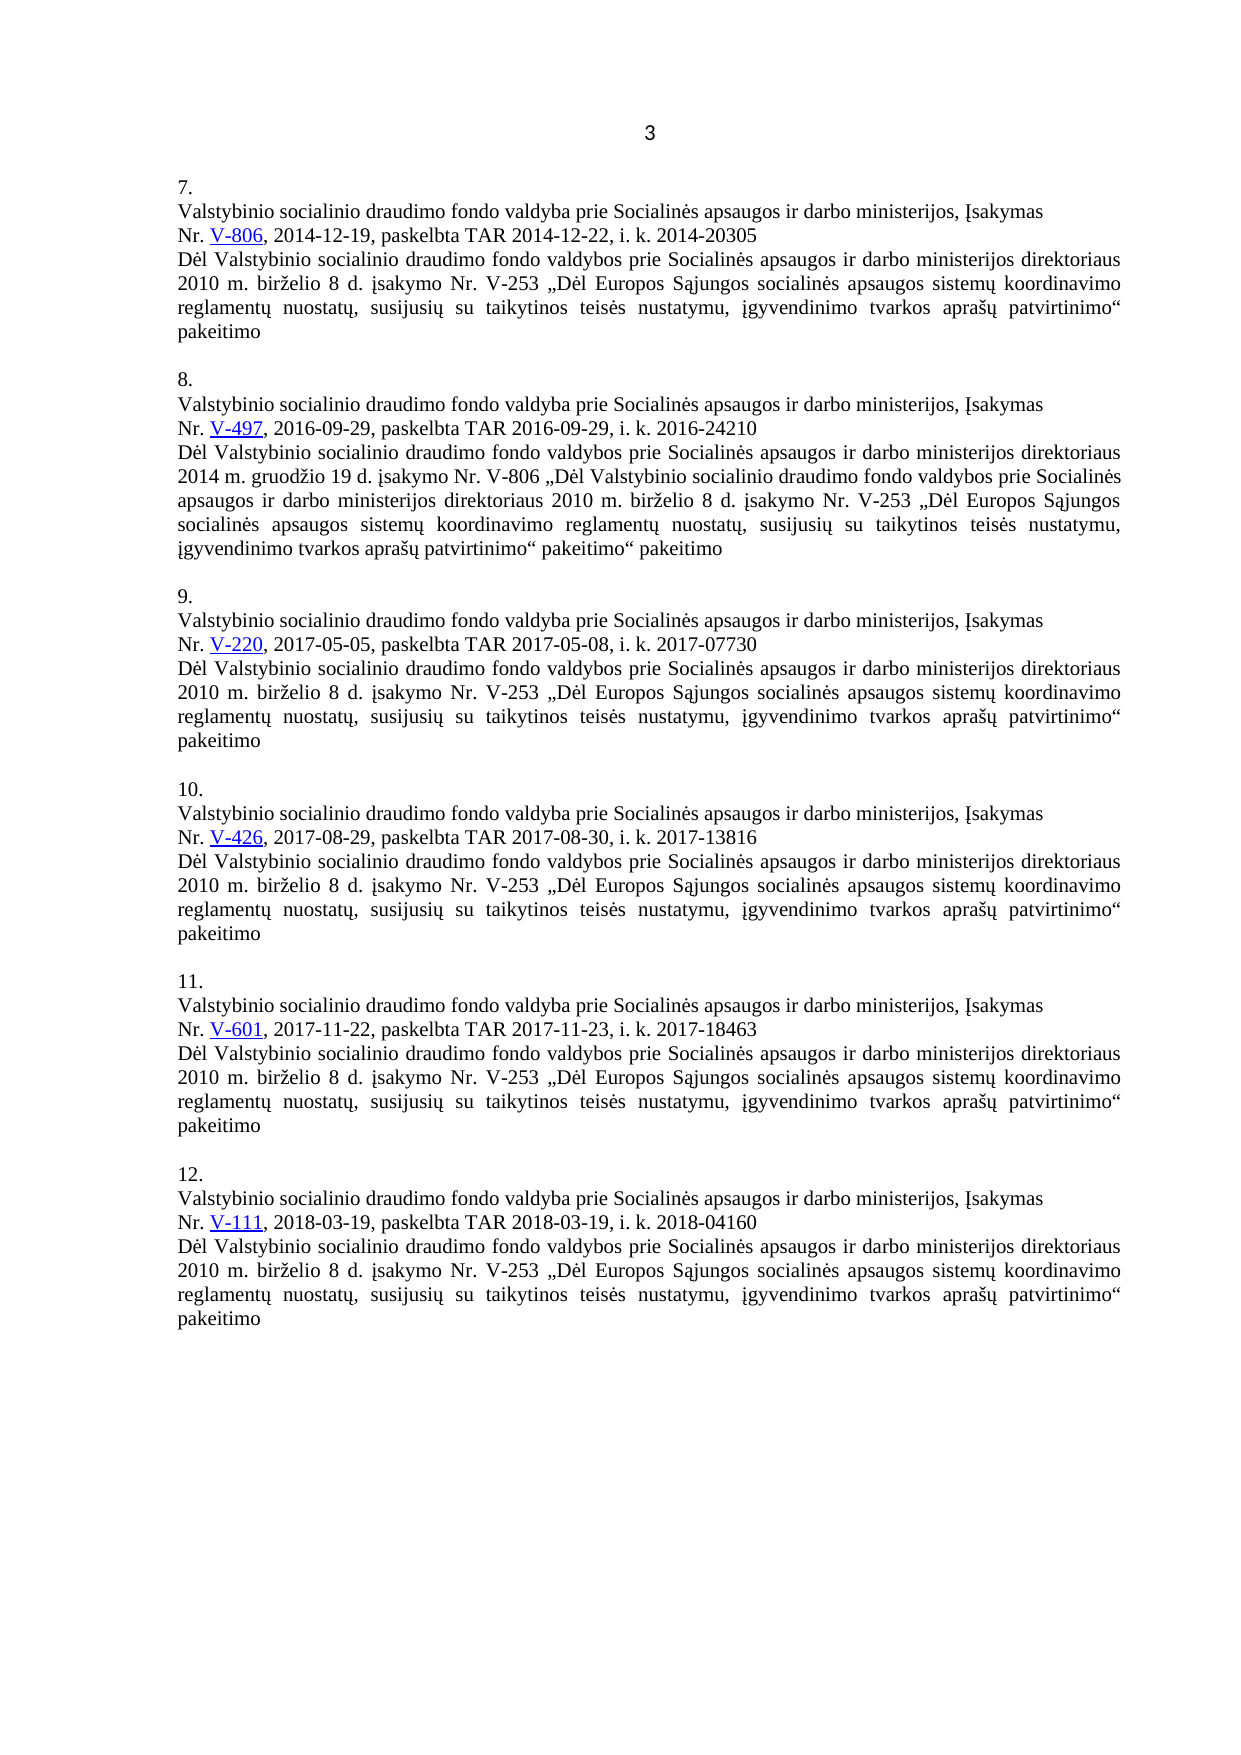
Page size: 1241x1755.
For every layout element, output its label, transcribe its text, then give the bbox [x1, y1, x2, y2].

text Valstybinio socialinio draudimo fondo valdyba prie Socialinės apsaugos ir darbo ministerijos, Įsakymas [177, 801, 1122, 824]
text Nr. V-220, 2017-05-05, paskelbta TAR 2017-05-08, i. k. 2017-07730 [177, 632, 1122, 656]
text Nr. V-806, 2014-12-19, paskelbta TAR 2014-12-22, i. k. 2014-20305 [177, 223, 1122, 247]
text 12. [177, 1161, 1122, 1186]
text 9. [177, 584, 1122, 608]
text 10. [177, 776, 1122, 801]
text 8. [177, 367, 1122, 391]
text 11. [177, 969, 1122, 993]
text Dėl Valstybinio socialinio draudimo fondo valdybos prie Socialinės apsaugos ir darbo ministerijos direktoriaus 2014 m. gruodžio 19 d. įsakymo Nr. V-806 „Dėl Valstybinio socialinio draudimo fondo valdybos prie Socialinės apsaugos ir darbo ministerijos direktoriaus 2010 m. birželio 8 d. įsakymo Nr. V-253 „Dėl Europos Sąjungos socialinės apsaugos sistemų koordinavimo reglamentų nuostatų, susijusių su taikytinos teisės nustatymu, įgyvendinimo tvarkos aprašų patvirtinimo“ pakeitimo“ pakeitimo [177, 439, 1122, 560]
text Nr. V-601, 2017-11-22, paskelbta TAR 2017-11-23, i. k. 2017-18463 [177, 1017, 1122, 1041]
text Dėl Valstybinio socialinio draudimo fondo valdybos prie Socialinės apsaugos ir darbo ministerijos direktoriaus 2010 m. birželio 8 d. įsakymo Nr. V-253 „Dėl Europos Sąjungos socialinės apsaugos sistemų koordinavimo reglamentų nuostatų, susijusių su taikytinos teisės nustatymu, įgyvendinimo tvarkos aprašų patvirtinimo“ pakeitimo [177, 1234, 1122, 1330]
text Valstybinio socialinio draudimo fondo valdyba prie Socialinės apsaugos ir darbo ministerijos, Įsakymas [177, 1186, 1122, 1209]
text Valstybinio socialinio draudimo fondo valdyba prie Socialinės apsaugos ir darbo ministerijos, Įsakymas [177, 199, 1122, 223]
text Valstybinio socialinio draudimo fondo valdyba prie Socialinės apsaugos ir darbo ministerijos, Įsakymas [177, 993, 1122, 1017]
text Valstybinio socialinio draudimo fondo valdyba prie Socialinės apsaugos ir darbo ministerijos, Įsakymas [177, 608, 1122, 632]
text Nr. V-497, 2016-09-29, paskelbta TAR 2016-09-29, i. k. 2016-24210 [177, 416, 1122, 439]
text 7. [177, 175, 1122, 199]
text Nr. V-111, 2018-03-19, paskelbta TAR 2018-03-19, i. k. 2018-04160 [177, 1209, 1122, 1234]
text Nr. V-426, 2017-08-29, paskelbta TAR 2017-08-30, i. k. 2017-13816 [177, 824, 1122, 849]
text Dėl Valstybinio socialinio draudimo fondo valdybos prie Socialinės apsaugos ir darbo ministerijos direktoriaus 2010 m. birželio 8 d. įsakymo Nr. V-253 „Dėl Europos Sąjungos socialinės apsaugos sistemų koordinavimo reglamentų nuostatų, susijusių su taikytinos teisės nustatymu, įgyvendinimo tvarkos aprašų patvirtinimo“ pakeitimo [177, 1041, 1122, 1137]
text Dėl Valstybinio socialinio draudimo fondo valdybos prie Socialinės apsaugos ir darbo ministerijos direktoriaus 2010 m. birželio 8 d. įsakymo Nr. V-253 „Dėl Europos Sąjungos socialinės apsaugos sistemų koordinavimo reglamentų nuostatų, susijusių su taikytinos teisės nustatymu, įgyvendinimo tvarkos aprašų patvirtinimo“ pakeitimo [177, 247, 1122, 343]
text Dėl Valstybinio socialinio draudimo fondo valdybos prie Socialinės apsaugos ir darbo ministerijos direktoriaus 2010 m. birželio 8 d. įsakymo Nr. V-253 „Dėl Europos Sąjungos socialinės apsaugos sistemų koordinavimo reglamentų nuostatų, susijusių su taikytinos teisės nustatymu, įgyvendinimo tvarkos aprašų patvirtinimo“ pakeitimo [177, 656, 1122, 752]
text Valstybinio socialinio draudimo fondo valdyba prie Socialinės apsaugos ir darbo ministerijos, Įsakymas [177, 391, 1122, 416]
text Dėl Valstybinio socialinio draudimo fondo valdybos prie Socialinės apsaugos ir darbo ministerijos direktoriaus 2010 m. birželio 8 d. įsakymo Nr. V-253 „Dėl Europos Sąjungos socialinės apsaugos sistemų koordinavimo reglamentų nuostatų, susijusių su taikytinos teisės nustatymu, įgyvendinimo tvarkos aprašų patvirtinimo“ pakeitimo [177, 849, 1122, 945]
